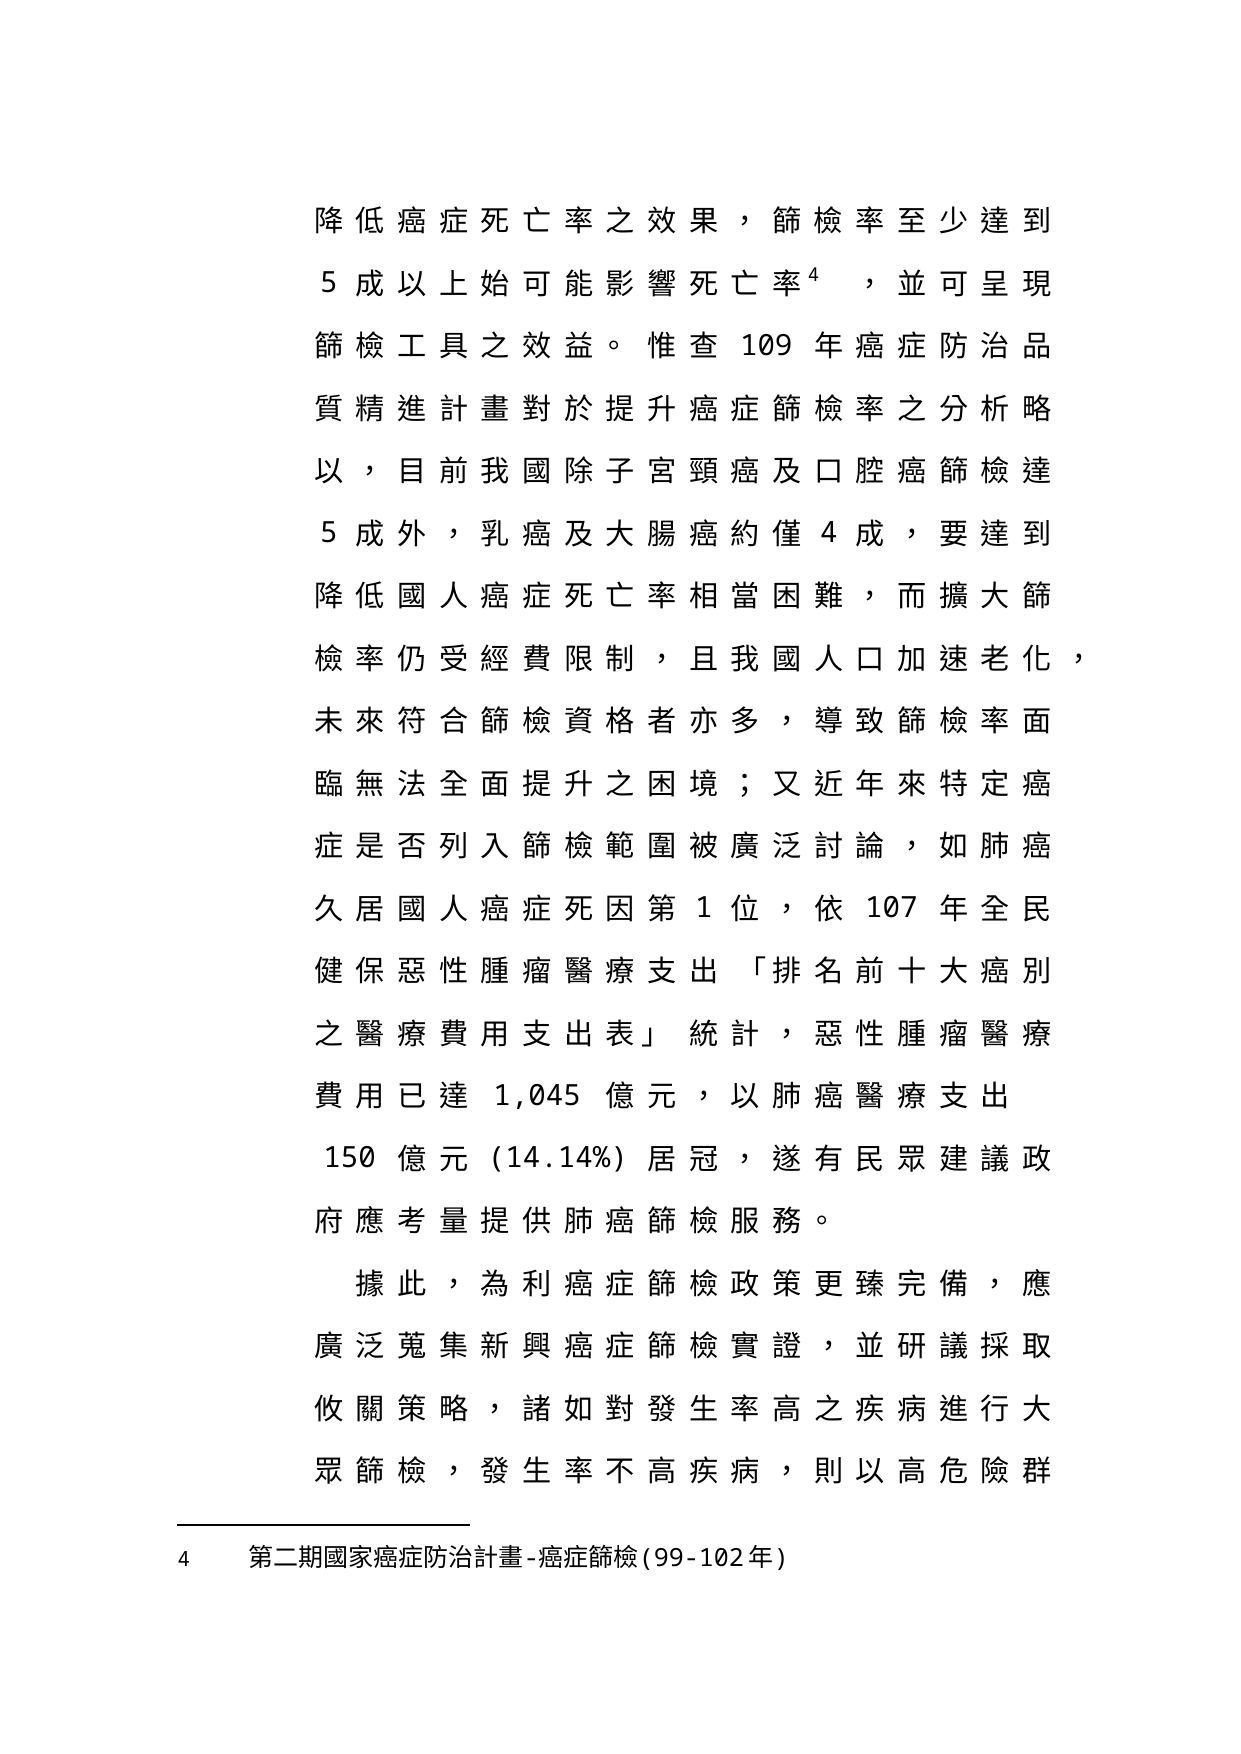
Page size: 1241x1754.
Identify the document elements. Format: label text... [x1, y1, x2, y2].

text 世界衛生組織指出，子宮頸癌、乳癌、結直腸癌及口腔癌可透過篩檢，於早期偵測並及時獲得治療，以降低死亡率，基於國外推行癌症篩檢經驗，欲達到科學實證降低癌症死亡率之效果，篩檢率至少達到5成以上始可能影響死亡率，並可呈現篩檢工具之效益。惟查109年癌症防治品質精進計畫對於提升癌症篩檢率之分析略以，目前我國除子宮頸癌及口腔癌篩檢達5成外，乳癌及大腸癌約僅4成，要達到降低國人癌症死亡率相當困難，而擴大篩檢率仍受經費限制，且我國人口加速老化，未來符合篩檢資格者亦多，導致篩檢率面臨無法全面提升之困境；又近年來特定癌症是否列入篩檢範圍被廣泛討論，如肺癌久居國人癌症死因第1位，依107年全民健保惡性腫瘤醫療支出「排名前十大癌別之醫療費用支出表」統計，惡性腫瘤醫療費用已達1,045億元，以肺癌醫療支出150億元(14.14%)居冠，遂有民眾建議政府應考量提供肺癌篩檢服務。 [271, 177, 1058, 1240]
text 第二期國家癌症防治計畫-癌症篩檢(99-102年) [177, 1525, 1063, 1577]
text 據此，為利癌症篩檢政策更臻完備，應廣泛蒐集新興癌症篩檢實證，並研議採取攸關策略，諸如對發生率高之疾病進行大眾篩檢，發生率不高疾病，則以高危險群 [271, 1240, 1058, 1490]
